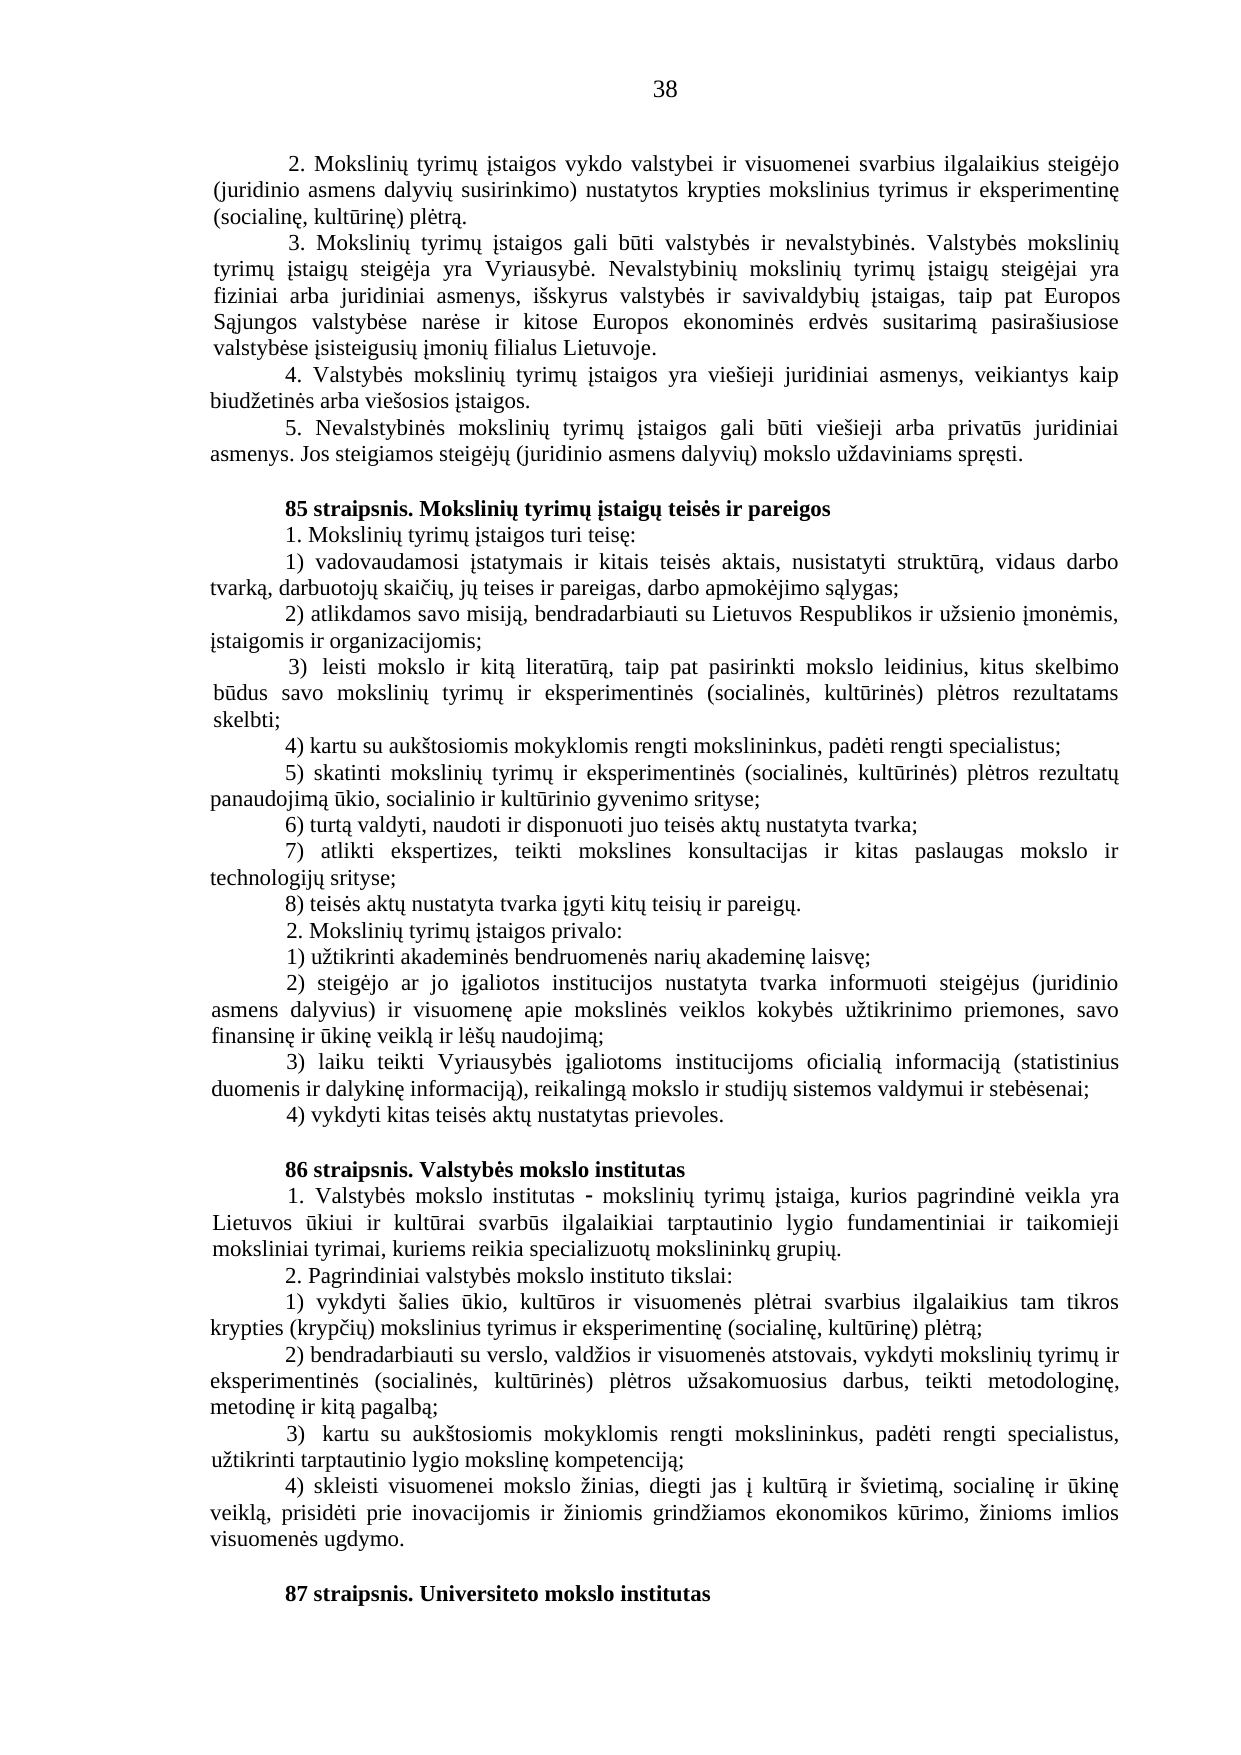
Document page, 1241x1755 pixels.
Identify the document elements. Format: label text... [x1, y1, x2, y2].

text 2. Mokslinių tyrimų įstaigos privalo: [211, 917, 1120, 943]
text 4) kartu su aukštosiomis mokyklomis rengti mokslininkus, padėti rengti specialistus; [210, 732, 1120, 758]
text 4) vykdyti kitas teisės aktų nustatytas prievoles. [211, 1101, 1120, 1127]
text 4) skleisti visuomenei mokslo žinias, diegti jas į kultūrą ir švietimą, socialinę ir ūkinę veiklą, prisidėti prie inovacijomis ir žiniomis grindžiamos ekonomikos kūrimo, žinioms imlios visuomenės ugdymo. [210, 1472, 1120, 1552]
text 86 straipsnis. Valstybės mokslo institutas [210, 1156, 1120, 1183]
text 4. Valstybės mokslinių tyrimų įstaigos yra viešieji juridiniai asmenys, veikiantys kaip biudžetinės arba viešosios įstaigos. [210, 361, 1120, 413]
text 2. Pagrindiniai valstybės mokslo instituto tikslai: [210, 1262, 1120, 1288]
text 6) turtą valdyti, naudoti ir disponuoti juo teisės aktų nustatyta tvarka; [210, 811, 1120, 838]
text 1) vykdyti šalies ūkio, kultūros ir visuomenės plėtrai svarbius ilgalaikius tam tikros krypties (krypčių) mokslinius tyrimus ir eksperimentinę (socialinę, kultūrinę) plėtrą; [210, 1288, 1120, 1341]
text 7) atlikti ekspertizes, teikti mokslines konsultacijas ir kitas paslaugas mokslo ir technologijų srityse; [210, 838, 1120, 890]
text 3) kartu su aukštosiomis mokyklomis rengti mokslininkus, padėti rengti specialistus, užtikrinti tarptautinio lygio mokslinę kompetenciją; [211, 1420, 1120, 1472]
text 1) užtikrinti akademinės bendruomenės narių akademinę laisvę; [211, 943, 1120, 969]
text 3. Mokslinių tyrimų įstaigos gali būti valstybės ir nevalstybinės. Valstybės mokslinių tyrimų įstaigų steigėja yra Vyriausybė. Nevalstybinių mokslinių tyrimų įstaigų steigėjai yra fiziniai arba juridiniai asmenys, išskyrus valstybės ir savivaldybių įstaigas, taip pat Europos Sąjungos valstybėse narėse ir kitose Europos ekonominės erdvės susitarimą pasirašiusiose valstybėse įsisteigusių įmonių filialus Lietuvoje. [213, 229, 1120, 361]
text 8) teisės aktų nustatyta tvarka įgyti kitų teisių ir pareigų. [210, 890, 1120, 917]
text 5) skatinti mokslinių tyrimų ir eksperimentinės (socialinės, kultūrinės) plėtros rezultatų panaudojimą ūkio, socialinio ir kultūrinio gyvenimo srityse; [210, 758, 1120, 811]
text 3) laiku teikti Vyriausybės įgaliotoms institucijoms oficialią informaciją (statistinius duomenis ir dalykinę informaciją), reikalingą mokslo ir studijų sistemos valdymui ir stebėsenai; [211, 1048, 1120, 1101]
text 2. Mokslinių tyrimų įstaigos vykdo valstybei ir visuomenei svarbius ilgalaikius steigėjo (juridinio asmens dalyvių susirinkimo) nustatytos krypties mokslinius tyrimus ir eksperimentinę (socialinę, kultūrinę) plėtrą. [213, 150, 1120, 229]
text 2) atlikdamos savo misiją, bendradarbiauti su Lietuvos Respublikos ir užsienio įmonėmis, įstaigomis ir organizacijomis; [210, 600, 1120, 653]
text 3) leisti mokslo ir kitą literatūrą, taip pat pasirinkti mokslo leidinius, kitus skelbimo būdus savo mokslinių tyrimų ir eksperimentinės (socialinės, kultūrinės) plėtros rezultatams skelbti; [213, 653, 1120, 732]
text 85 straipsnis. Mokslinių tyrimų įstaigų teisės ir pareigos [210, 495, 1120, 521]
text 5. Nevalstybinės mokslinių tyrimų įstaigos gali būti viešieji arba privatūs juridiniai asmenys. Jos steigiamos steigėjų (juridinio asmens dalyvių) mokslo uždaviniams spręsti. [210, 413, 1120, 466]
text 2) steigėjo ar jo įgaliotos institucijos nustatyta tvarka informuoti steigėjus (juridinio asmens dalyvius) ir visuomenę apie mokslinės veiklos kokybės užtikrinimo priemones, savo finansinę ir ūkinę veiklą ir lėšų naudojimą; [211, 969, 1120, 1048]
text 1) vadovaudamosi įstatymais ir kitais teisės aktais, nusistatyti struktūrą, vidaus darbo tvarką, darbuotojų skaičių, jų teises ir pareigas, darbo apmokėjimo sąlygas; [210, 548, 1120, 600]
text 2) bendradarbiauti su verslo, valdžios ir visuomenės atstovais, vykdyti mokslinių tyrimų ir eksperimentinės (socialinės, kultūrinės) plėtros užsakomuosius darbus, teikti metodologinę, metodinę ir kitą pagalbą; [210, 1341, 1120, 1420]
text 87 straipsnis. Universiteto mokslo institutas [210, 1580, 1120, 1607]
text 1. Mokslinių tyrimų įstaigos turi teisę: [210, 521, 1120, 548]
text 1. Valstybės mokslo institutas  mokslinių tyrimų įstaiga, kurios pagrindinė veikla yra Lietuvos ūkiui ir kultūrai svarbūs ilgalaikiai tarptautinio lygio fundamentiniai ir taikomieji moksliniai tyrimai, kuriems reikia specializuotų mokslininkų grupių. [212, 1183, 1120, 1262]
